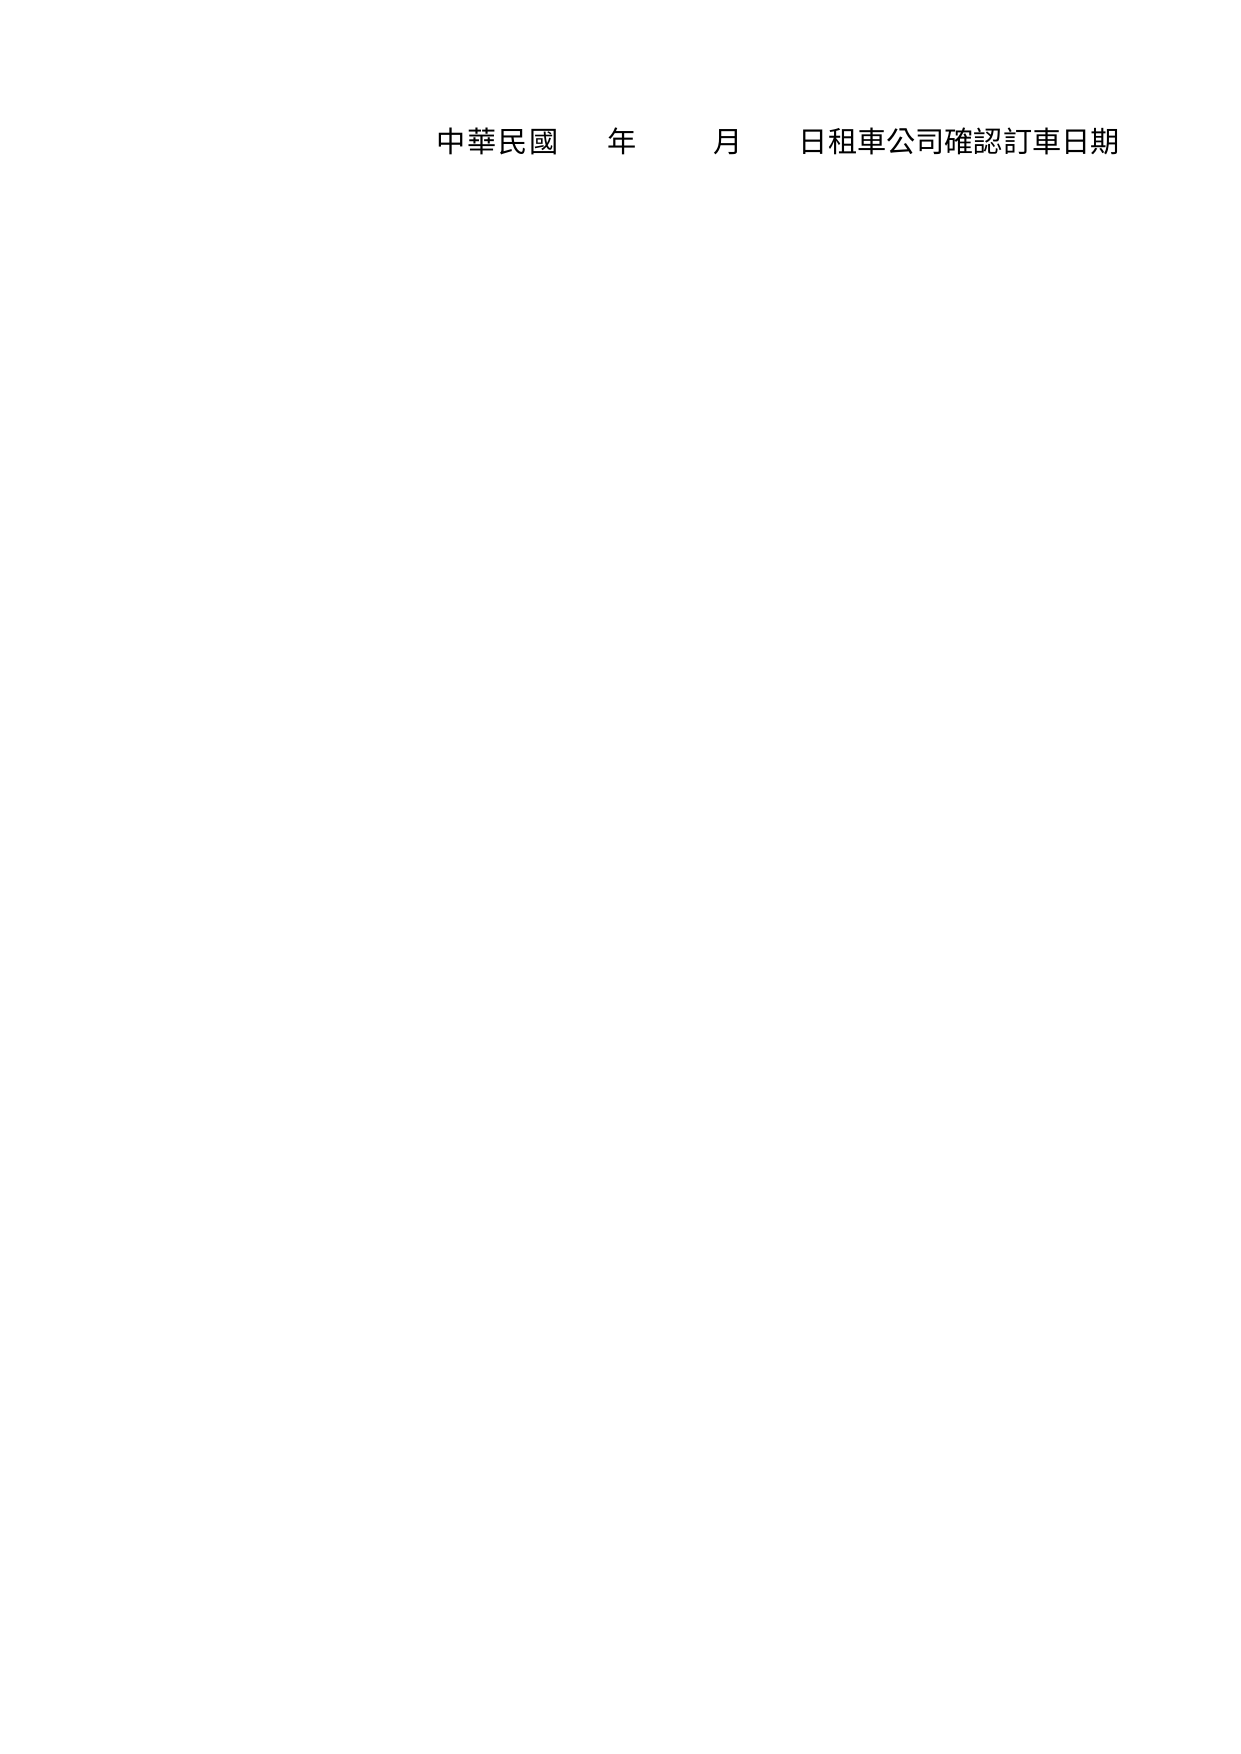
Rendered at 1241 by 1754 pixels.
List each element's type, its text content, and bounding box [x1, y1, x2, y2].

text 中華民國 年 月 日租車公司確認訂車日期 [436, 118, 1240, 161]
